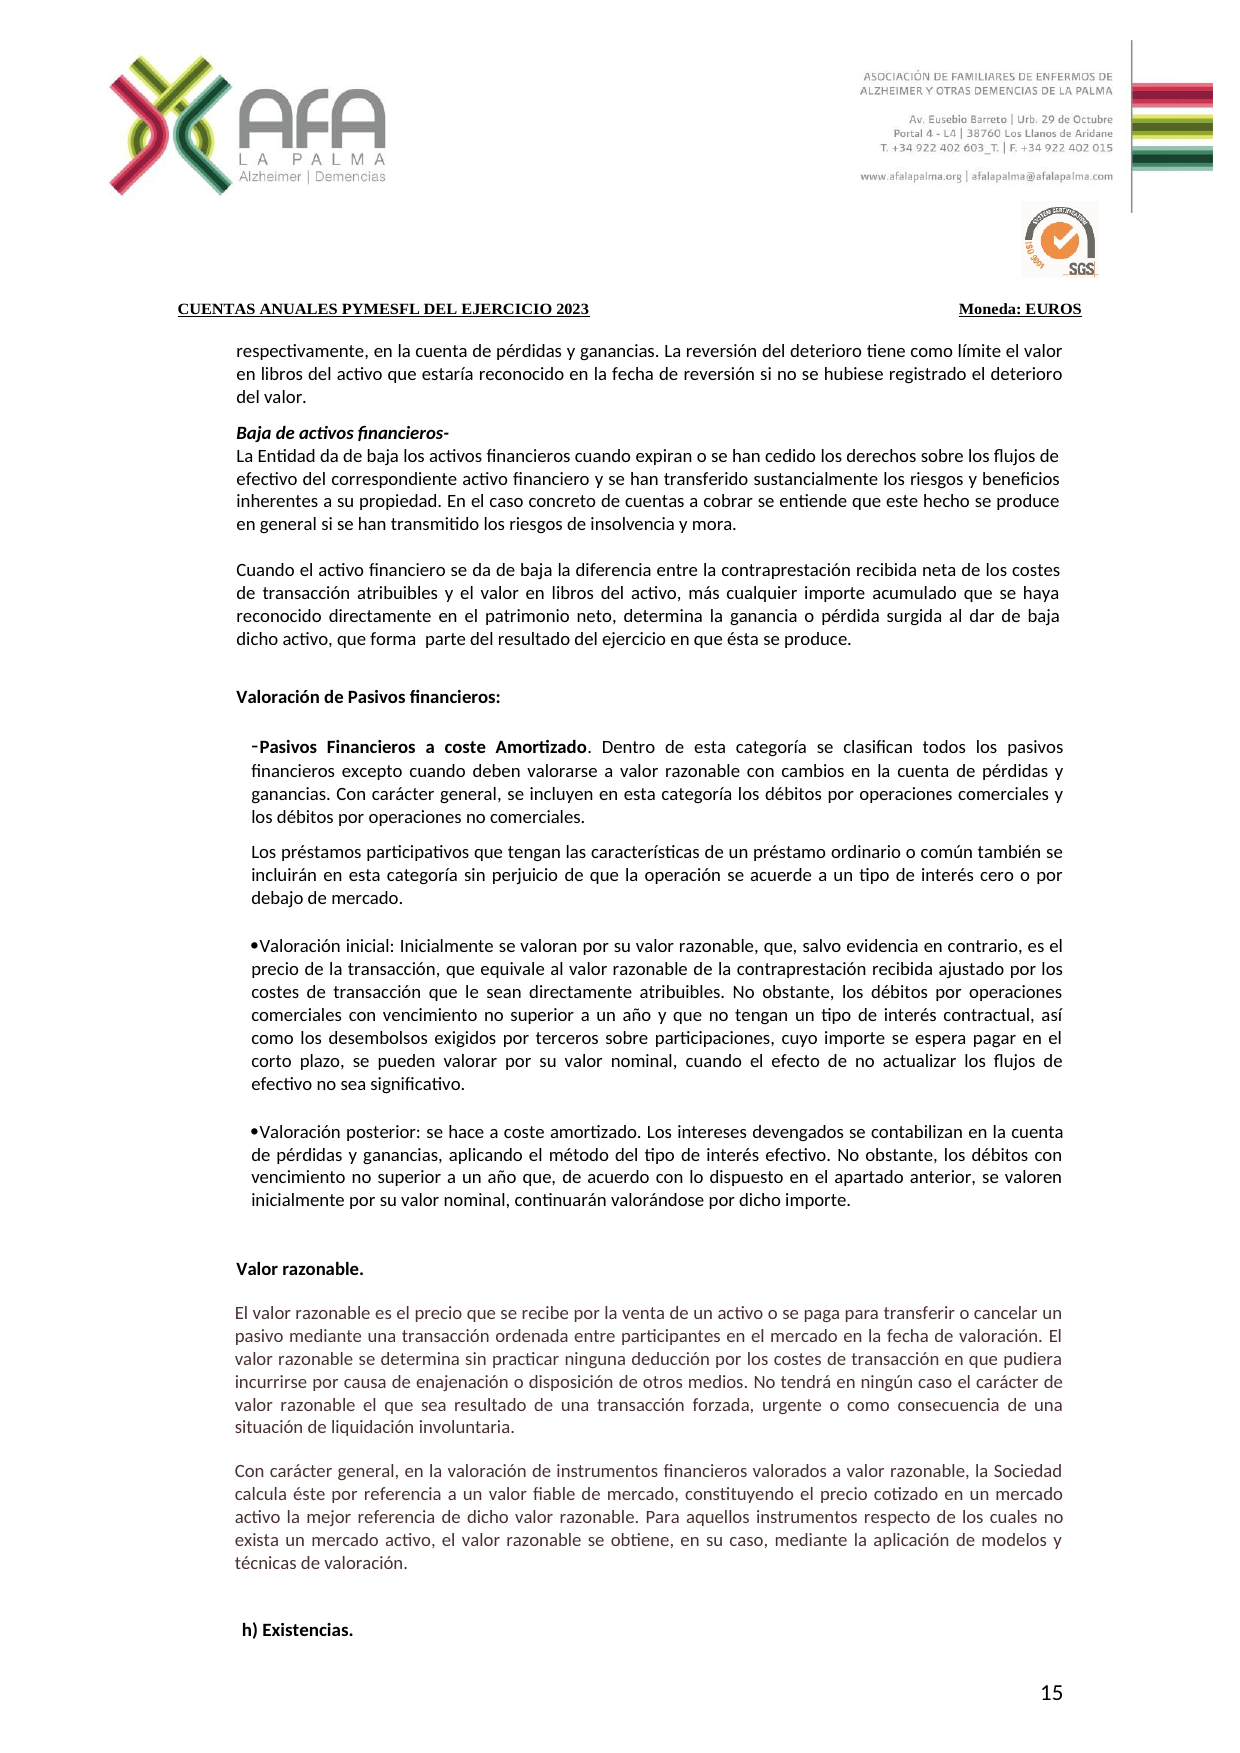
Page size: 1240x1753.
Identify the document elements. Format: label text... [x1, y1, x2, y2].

text Baja de activos financieros- [236, 421, 1060, 444]
text Valoración de Pasivos financieros: [177, 686, 1063, 708]
list Valoración posterior: se hace a coste amortizado. Los intereses devengados se contabilizan en la cuenta de pérdidas y ganancias, aplicando el método del tipo de interés efectivo. No obstante, los débitos con vencimiento no superior a un año que, de acuerdo con lo dispuesto en el apartado anterior, se valoren inicialmente por su valor nominal, continuarán valorándose por dicho importe. [251, 1120, 1063, 1211]
text Cuando el activo financiero se da de baja la diferencia entre la contraprestación recibida neta de los costes de transacción atribuibles y el valor en libros del activo, más cualquier importe acumulado que se haya reconocido directamente en el patrimonio neto, determina la ganancia o pérdida surgida al dar de baja dicho activo, que forma parte del resultado del ejercicio en que ésta se produce. [236, 558, 1060, 650]
text El valor razonable es el precio que se recibe por la venta de un activo o se paga para transferir o cancelar un pasivo mediante una transacción ordenada entre participantes en el mercado en la fecha de valoración. El valor razonable se determina sin practicar ninguna deducción por los costes de transacción en que pudiera incurrirse por causa de enajenación o disposición de otros medios. No tendrá en ningún caso el carácter de valor razonable el que sea resultado de una transacción forzada, urgente o como consecuencia de una situación de liquidación involuntaria. [234, 1301, 1063, 1438]
text h) Existencias. [242, 1615, 1063, 1642]
list Pasivos Financieros a coste Amortizado. Dentro de esta categoría se clasifican todos los pasivos financieros excepto cuando deben valorarse a valor razonable con cambios en la cuenta de pérdidas y ganancias. Con carácter general, se incluyen en esta categoría los débitos por operaciones comerciales y los débitos por operaciones no comerciales. [251, 731, 1063, 828]
text La Entidad da de baja los activos financieros cuando expiran o se han cedido los derechos sobre los flujos de efectivo del correspondiente activo financiero y se han transferido sustancialmente los riesgos y beneficios inherentes a su propiedad. En el caso concreto de cuentas a cobrar se entiende que este hecho se produce en general si se han transmitido los riesgos de insolvencia y mora. [236, 444, 1060, 536]
text Valor razonable. [177, 1257, 1063, 1280]
text Con carácter general, en la valoración de instrumentos financieros valorados a valor razonable, la Sociedad calcula éste por referencia a un valor fiable de mercado, constituyendo el precio cotizado en un mercado activo la mejor referencia de dicho valor razonable. Para aquellos instrumentos respecto de los cuales no exista un mercado activo, el valor razonable se obtiene, en su caso, mediante la aplicación de modelos y técnicas de valoración. [234, 1459, 1063, 1574]
text Los préstamos participativos que tengan las características de un préstamo ordinario o común también se incluirán en esta categoría sin perjuicio de que la operación se acuerde a un tipo de interés cero o por debajo de mercado. [251, 841, 1063, 909]
text respectivamente, en la cuenta de pérdidas y ganancias. La reversión del deterioro tiene como límite el valor en libros del activo que estaría reconocido en la fecha de reversión si no se hubiese registrado el deterioro del valor. [236, 340, 1063, 408]
list Valoración inicial: Inicialmente se valoran por su valor razonable, que, salvo evidencia en contrario, es el precio de la transacción, que equivale al valor razonable de la contraprestación recibida ajustado por los costes de transacción que le sean directamente atribuibles. No obstante, los débitos por operaciones comerciales con vencimiento no superior a un año y que no tengan un tipo de interés contractual, así como los desembolsos exigidos por terceros sobre participaciones, cuyo importe se espera pagar en el corto plazo, se pueden valorar por su valor nominal, cuando el efecto de no actualizar los flujos de efectivo no sea significativo. [251, 934, 1063, 1095]
